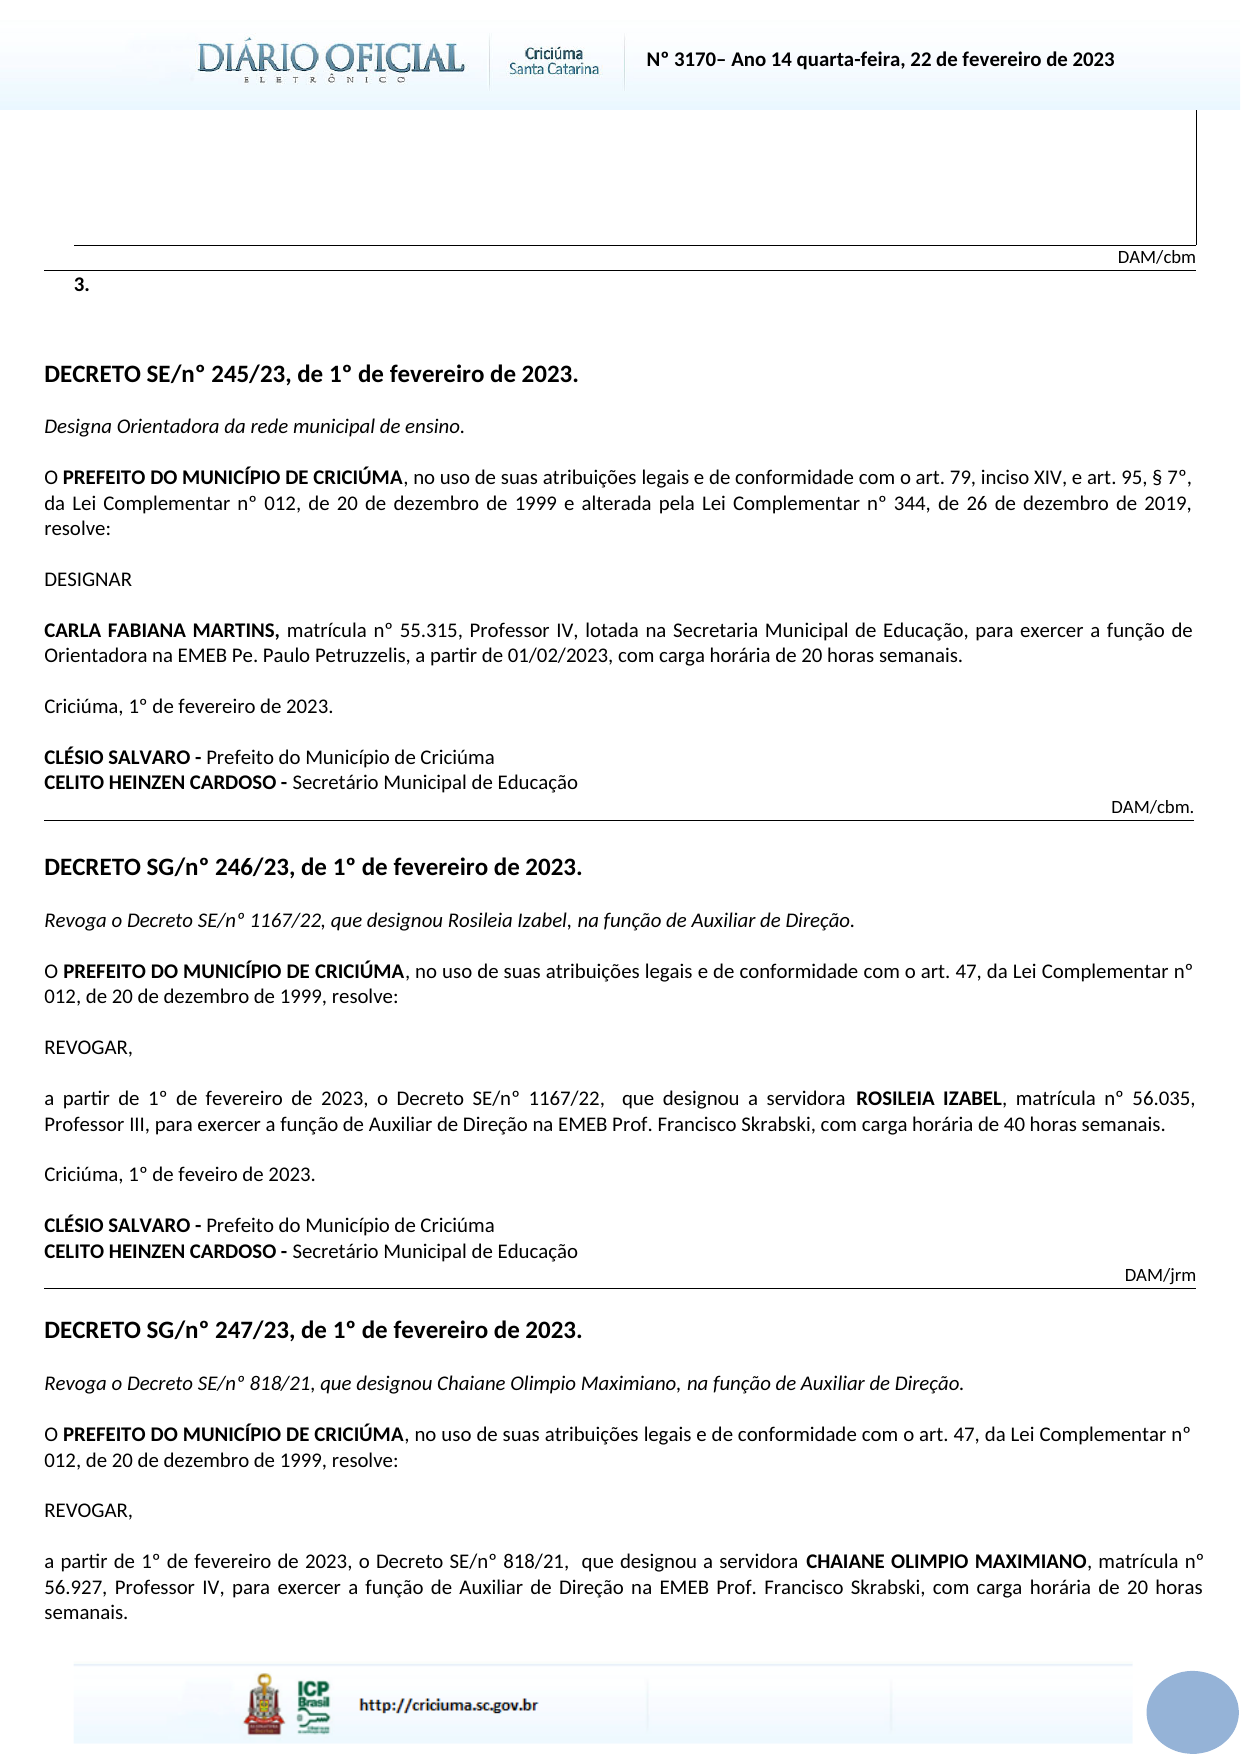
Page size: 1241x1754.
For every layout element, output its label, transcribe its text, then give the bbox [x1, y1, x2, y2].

list Revoga o Decreto SE/nº 1167/22, que designou Rosileia Izabel, na função de Auxiliar de Direção. [44, 907, 1196, 933]
list a partir de 1º de fevereiro de 2023, o Decreto SE/nº 1167/22, que designou a servidora ROSILEIA IZABEL, matrícula nº 56.035, Professor III, para exercer a função de Auxiliar de Direção na EMEB Prof. Francisco Skrabski, com carga horária de 40 horas semanais. [44, 1085, 1196, 1136]
list O PREFEITO DO MUNICÍPIO DE CRICIÚMA, no uso de suas atribuições legais e de conformidade com o art. 47, da Lei Complementar nº 012, de 20 de dezembro de 1999, resolve: [44, 958, 1196, 1009]
text Criciúma, 1º de feveiro de 2023. [44, 1162, 1196, 1187]
text CELITO HEINZEN CARDOSO - Secretário Municipal de Educação [44, 1238, 1196, 1263]
list Revoga o Decreto SE/nº 818/21, que designou Chaiane Olimpio Maximiano, na função de Auxiliar de Direção. [44, 1371, 1211, 1396]
text DECRETO SG/nº 247/23, de 1º de fevereiro de 2023. [44, 1315, 1196, 1345]
text O PREFEITO DO MUNICÍPIO DE CRICIÚMA, no uso de suas atribuições legais e de conformidade com o art. 79, inciso XIV, e art. 95, § 7º, da Lei Complementar nº 012, de 20 de dezembro de 1999 e alterada pela Lei Complementar nº 344, de 26 de dezembro de 2019, resolve: [44, 464, 1194, 541]
text DECRETO SG/nº 246/23, de 1º de fevereiro de 2023. [44, 851, 1196, 882]
text DESIGNAR [44, 566, 1194, 592]
text DAM/jrm [44, 1263, 1196, 1288]
text DAM/cbm [44, 245, 1196, 270]
list a partir de 1º de fevereiro de 2023, o Decreto SE/nº 818/21, que designou a servidora CHAIANE OLIMPIO MAXIMIANO, matrícula nº 56.927, Professor IV, para exercer a função de Auxiliar de Direção na EMEB Prof. Francisco Skrabski, com carga horária de 20 horas semanais. [44, 1548, 1204, 1625]
text Criciúma, 1º de fevereiro de 2023. [44, 693, 1194, 719]
text CLÉSIO SALVARO - Prefeito do Município de Criciúma [44, 744, 1194, 769]
text CLÉSIO SALVARO - Prefeito do Município de Criciúma [44, 1212, 1196, 1238]
list O PREFEITO DO MUNICÍPIO DE CRICIÚMA, no uso de suas atribuições legais e de conformidade com o art. 47, da Lei Complementar nº 012, de 20 de dezembro de 1999, resolve: [44, 1421, 1194, 1472]
text CELITO HEINZEN CARDOSO - Secretário Municipal de Educação [44, 769, 1194, 795]
text Designa Orientadora da rede municipal de ensino. [44, 414, 1194, 439]
text CARLA FABIANA MARTINS, matrícula nº 55.315, Professor IV, lotada na Secretaria Municipal de Educação, para exercer a função de Orientadora na EMEB Pe. Paulo Petruzzelis, a partir de 01/02/2023, com carga horária de 20 horas semanais. [44, 617, 1194, 668]
list REVOGAR, [44, 1034, 1196, 1060]
text DAM/cbm. [44, 795, 1194, 820]
list REVOGAR, [44, 1498, 1194, 1523]
list DECRETO SE/nº 245/23, de 1º de fevereiro de 2023. [44, 358, 1194, 388]
